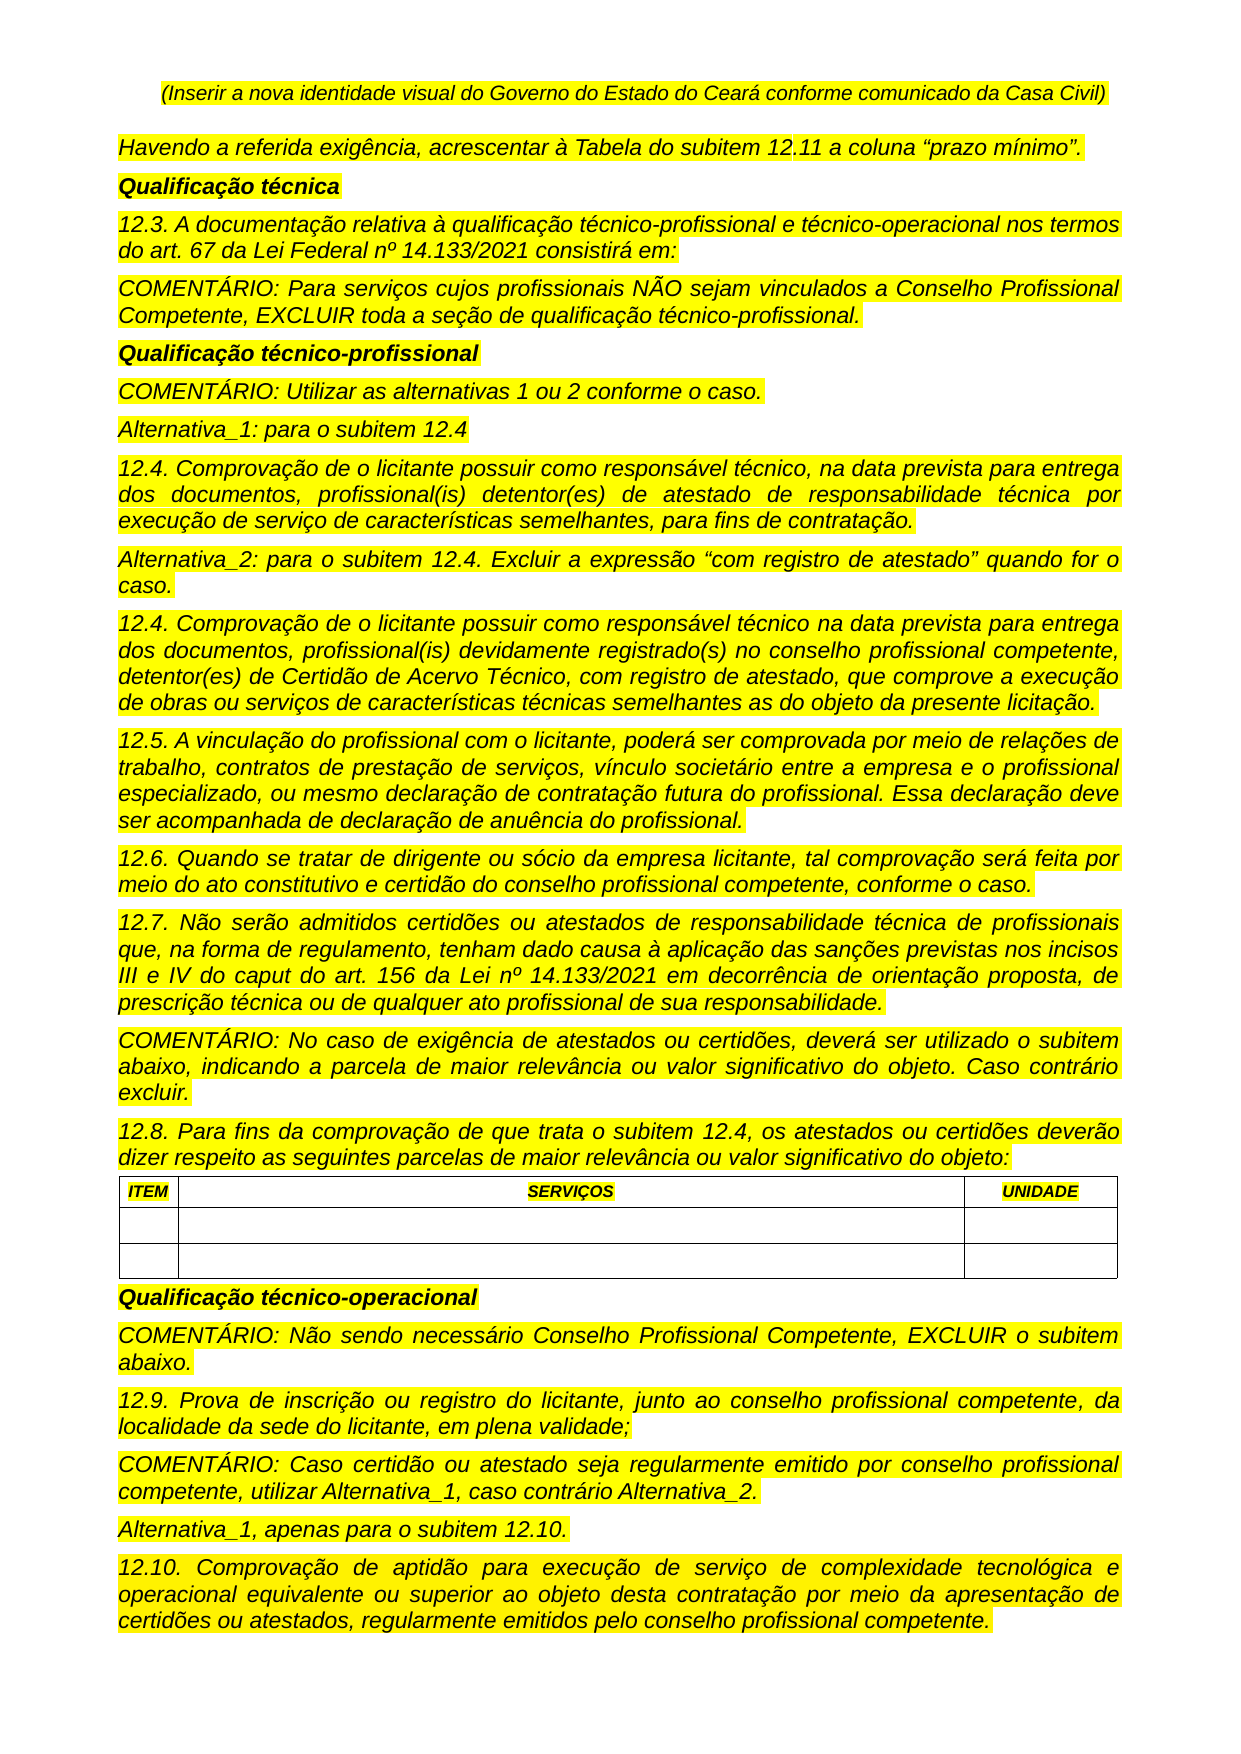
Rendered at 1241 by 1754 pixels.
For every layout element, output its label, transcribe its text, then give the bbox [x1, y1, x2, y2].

text COMENTÁRIO: Para serviços cujos profissionais NÃO sejam vinculados a Conselho Profissional Competente, EXCLUIR toda a seção de qualificação técnico-profissional. [118, 275, 1122, 328]
table_cell [179, 1208, 964, 1242]
text Alternativa_1: para o subitem 12.4 [118, 416, 1122, 443]
text COMENTÁRIO: No caso de exigência de atestados ou certidões, deverá ser utilizado o subitem abaixo, indicando a parcela de maior relevância ou valor significativo do objeto. Caso contrário excluir. [118, 1027, 1122, 1106]
text 12.10. Comprovação de aptidão para execução de serviço de complexidade tecnológica e operacional equivalente ou superior ao objeto desta contratação por meio da apresentação de certidões ou atestados, regularmente emitidos pelo conselho profissional competente. [118, 1554, 1122, 1633]
text COMENTÁRIO: Não sendo necessário Conselho Profissional Competente, EXCLUIR o subitem abaixo. [118, 1322, 1122, 1375]
text 12.8. Para fins da comprovação de que trata o subitem 12.4, os atestados ou certidões deverão dizer respeito as seguintes parcelas de maior relevância ou valor significativo do objeto: [118, 1118, 1122, 1170]
text 12.5. A vinculação do profissional com o licitante, poderá ser comprovada por meio de relações de trabalho, contratos de prestação de serviços, vínculo societário entre a empresa e o profissional especializado, ou mesmo declaração de contratação futura do profissional. Essa declaração deve ser acompanhada de declaração de anuência do profissional. [118, 727, 1122, 833]
table_header SERVIÇOS [179, 1177, 964, 1207]
text 12.9. Prova de inscrição ou registro do licitante, junto ao conselho profissional competente, da localidade da sede do licitante, em plena validade; [118, 1387, 1122, 1439]
text COMENTÁRIO: Utilizar as alternativas 1 ou 2 conforme o caso. [118, 378, 1122, 404]
text 12.3. A documentação relativa à qualificação técnico-profissional e técnico-operacional nos termos do art. 67 da Lei Federal nº 14.133/2021 consistirá em: [118, 211, 1122, 263]
text Qualificação técnico-profissional [118, 340, 1122, 366]
text 12.7. Não serão admitidos certidões ou atestados de responsabilidade técnica de profissionais que, na forma de regulamento, tenham dado causa à aplicação das sanções previstas nos incisos III e IV do caput do art. 156 da Lei nº 14.133/2021 em decorrência de orientação proposta, de prescrição técnica ou de qualquer ato profissional de sua responsabilidade. [118, 909, 1122, 1015]
text 12.6. Quando se tratar de dirigente ou sócio da empresa licitante, tal comprovação será feita por meio do ato constitutivo e certidão do conselho profissional competente, conforme o caso. [118, 845, 1122, 897]
text COMENTÁRIO: Caso certidão ou atestado seja regularmente emitido por conselho profissional competente, utilizar Alternativa_1, caso contrário Alternativa_2. [118, 1451, 1122, 1504]
table_cell [965, 1244, 1117, 1278]
text 12.4. Comprovação de o licitante possuir como responsável técnico, na data prevista para entrega dos documentos, profissional(is) detentor(es) de atestado de responsabilidade técnica por execução de serviço de características semelhantes, para fins de contratação. [118, 455, 1122, 534]
table_cell [120, 1244, 178, 1278]
table_cell [965, 1208, 1117, 1242]
table_cell [120, 1208, 178, 1242]
text Alternativa_2: para o subitem 12.4. Excluir a expressão “com registro de atestado” quando for o caso. [118, 546, 1122, 598]
text Havendo a referida exigência, acrescentar à Tabela do subitem 12.11 a coluna “prazo mínimo”. [118, 134, 1122, 161]
text Qualificação técnico-operacional [118, 1284, 1122, 1310]
table_cell [179, 1244, 964, 1278]
table_header ITEM [120, 1177, 178, 1207]
text Qualificação técnica [118, 173, 1122, 199]
text Alternativa_1, apenas para o subitem 12.10. [118, 1516, 1122, 1542]
table_header UNIDADE [965, 1177, 1117, 1207]
text 12.4. Comprovação de o licitante possuir como responsável técnico na data prevista para entrega dos documentos, profissional(is) devidamente registrado(s) no conselho profissional competente, detentor(es) de Certidão de Acervo Técnico, com registro de atestado, que comprove a execução de obras ou serviços de características técnicas semelhantes as do objeto da presente licitação. [118, 610, 1122, 716]
